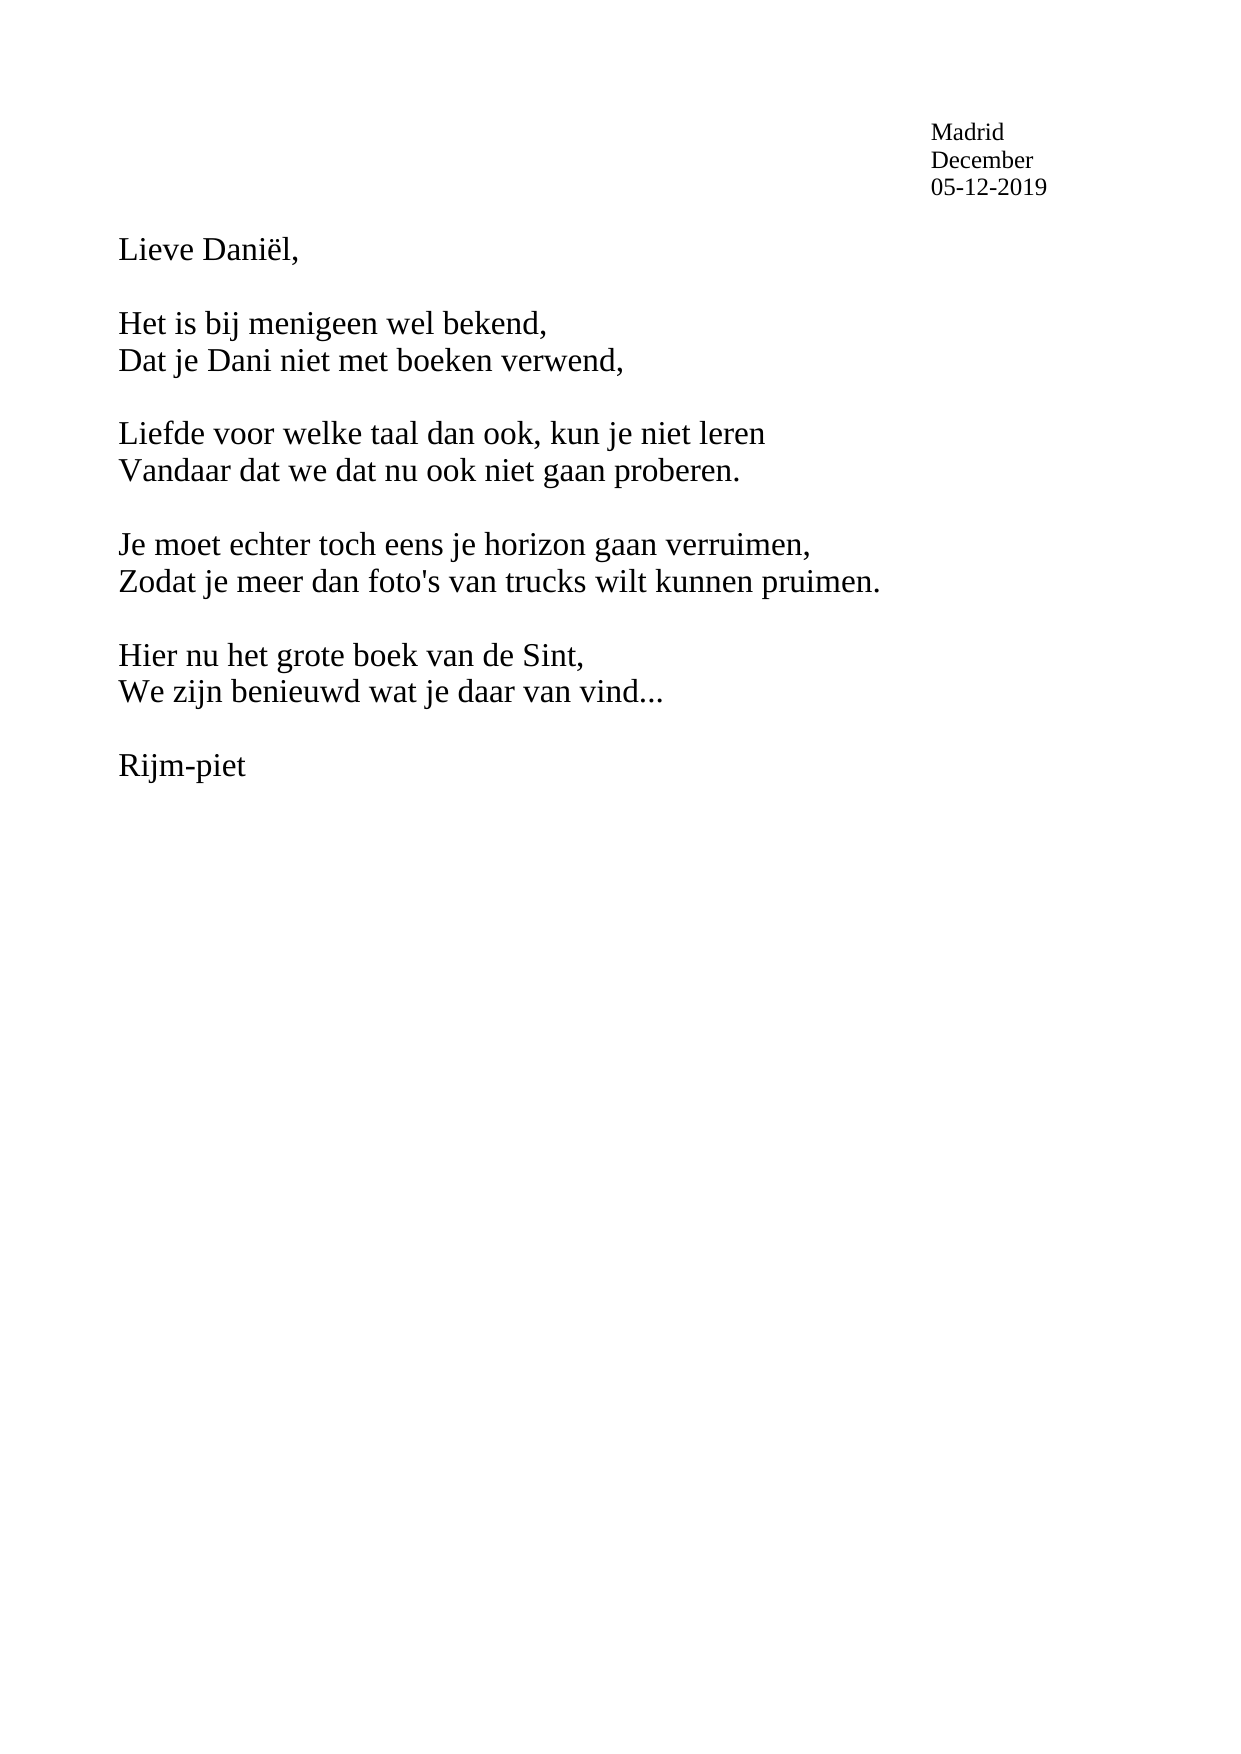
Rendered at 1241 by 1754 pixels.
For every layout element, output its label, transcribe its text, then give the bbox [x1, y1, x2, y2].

text Lieve Daniël, [118, 231, 1122, 268]
text Rijm-piet [118, 747, 1122, 784]
text Het is bij menigeen wel bekend, Dat je Dani niet met boeken verwend, Liefde voor welke taal dan ook, kun je niet leren Vandaar dat we dat nu ook niet gaan proberen. Je moet echter toch eens je horizon gaan verruimen, Zodat je meer dan foto's van trucks wilt kunnen pruimen. Hier nu het grote boek van de Sint, We zijn benieuwd wat je daar van vind... [118, 304, 1122, 710]
